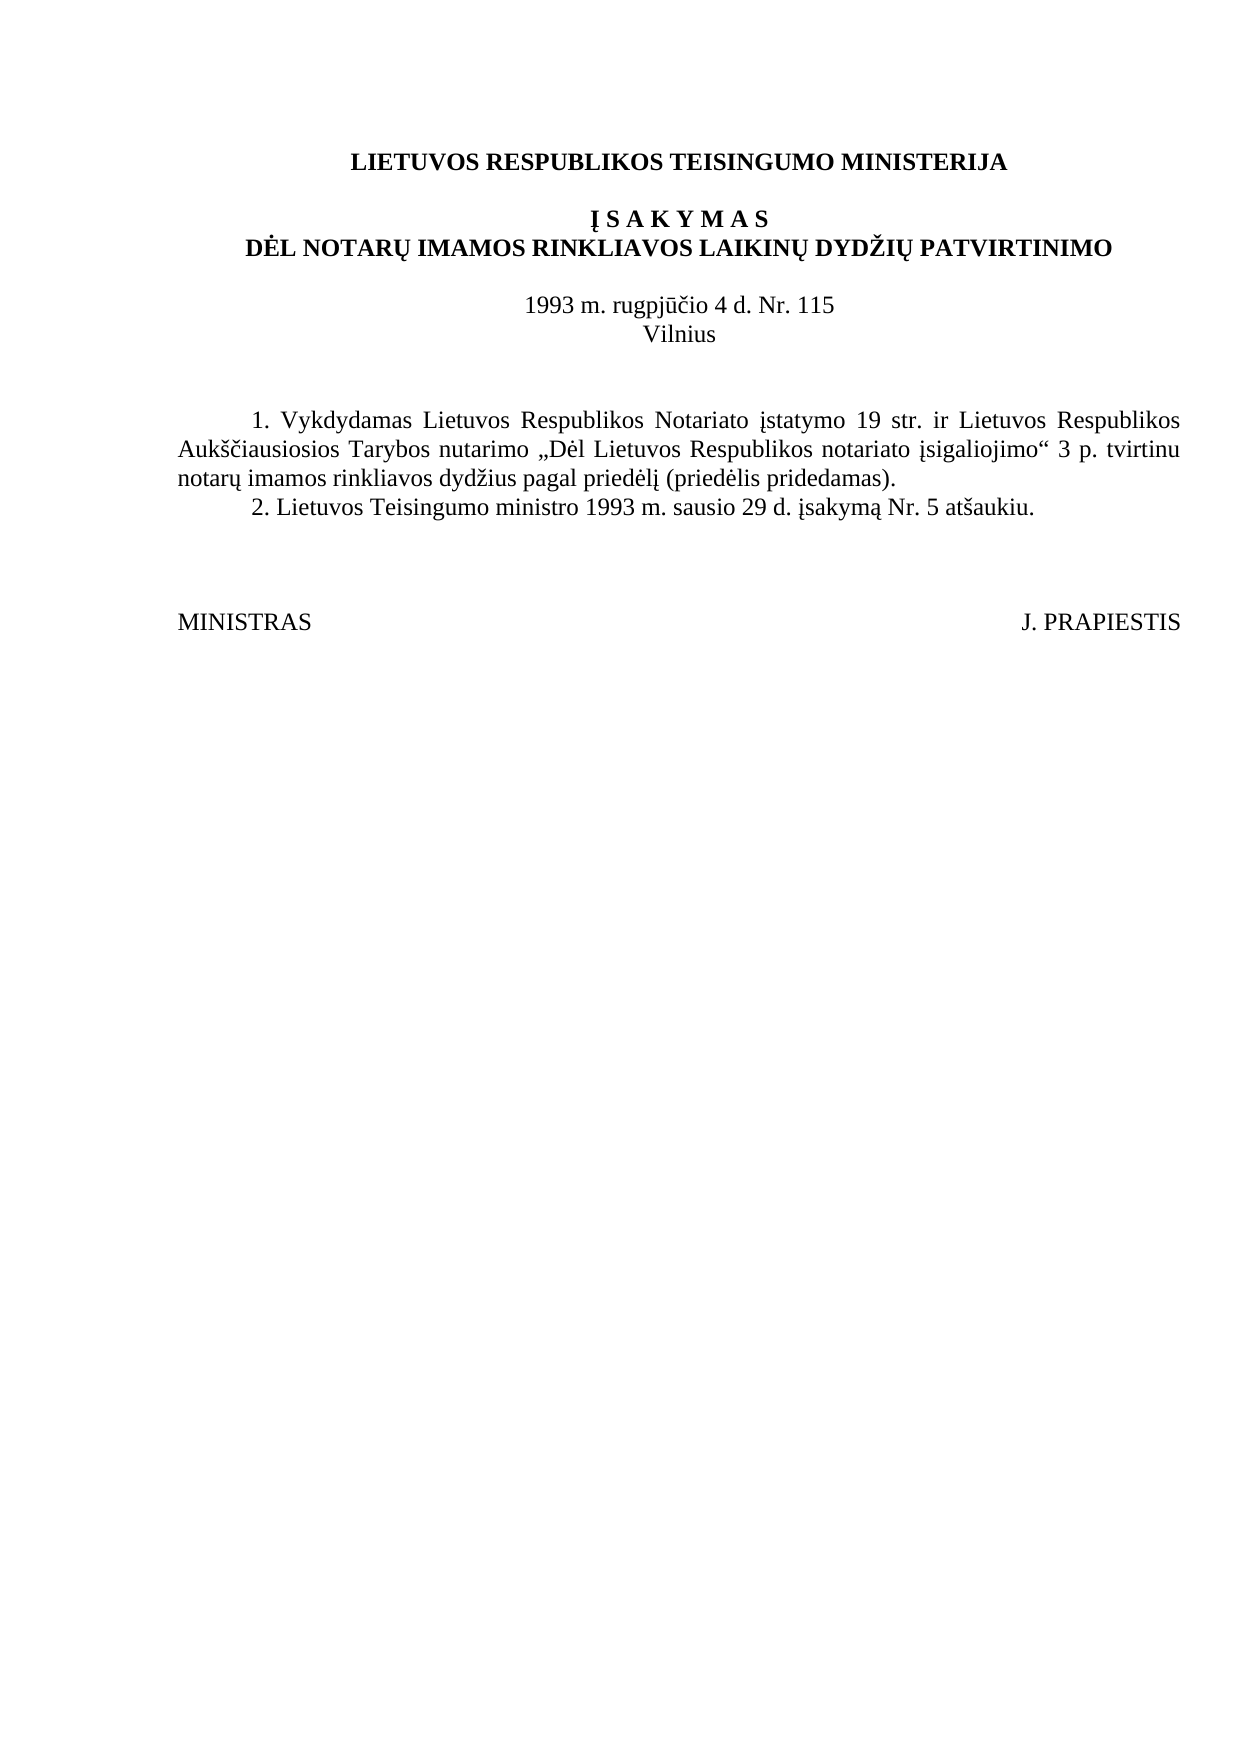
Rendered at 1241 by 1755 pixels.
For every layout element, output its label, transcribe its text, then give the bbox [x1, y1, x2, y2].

text LIETUVOS RESPUBLIKOS TEISINGUMO MINISTERIJA [177, 147, 1181, 176]
text Vilnius [177, 319, 1181, 348]
text 2. Lietuvos Teisingumo ministro 1993 m. sausio 29 d. įsakymą Nr. 5 atšaukiu. [177, 492, 1181, 521]
text DĖL NOTARŲ IMAMOS RINKLIAVOS LAIKINŲ DYDŽIŲ PATVIRTINIMO [177, 233, 1181, 262]
text MINISTRAS J. PRAPIESTIS [177, 607, 1181, 636]
text 1. Vykdydamas Lietuvos Respublikos Notariato įstatymo 19 str. ir Lietuvos Respublikos Aukščiausiosios Tarybos nutarimo „Dėl Lietuvos Respublikos notariato įsigaliojimo“ 3 p. tvirtinu notarų imamos rinkliavos dydžius pagal priedėlį (priedėlis pridedamas). [177, 406, 1181, 492]
text Į S A K Y M A S [177, 204, 1181, 233]
text 1993 m. rugpjūčio 4 d. Nr. 115 [177, 291, 1181, 319]
